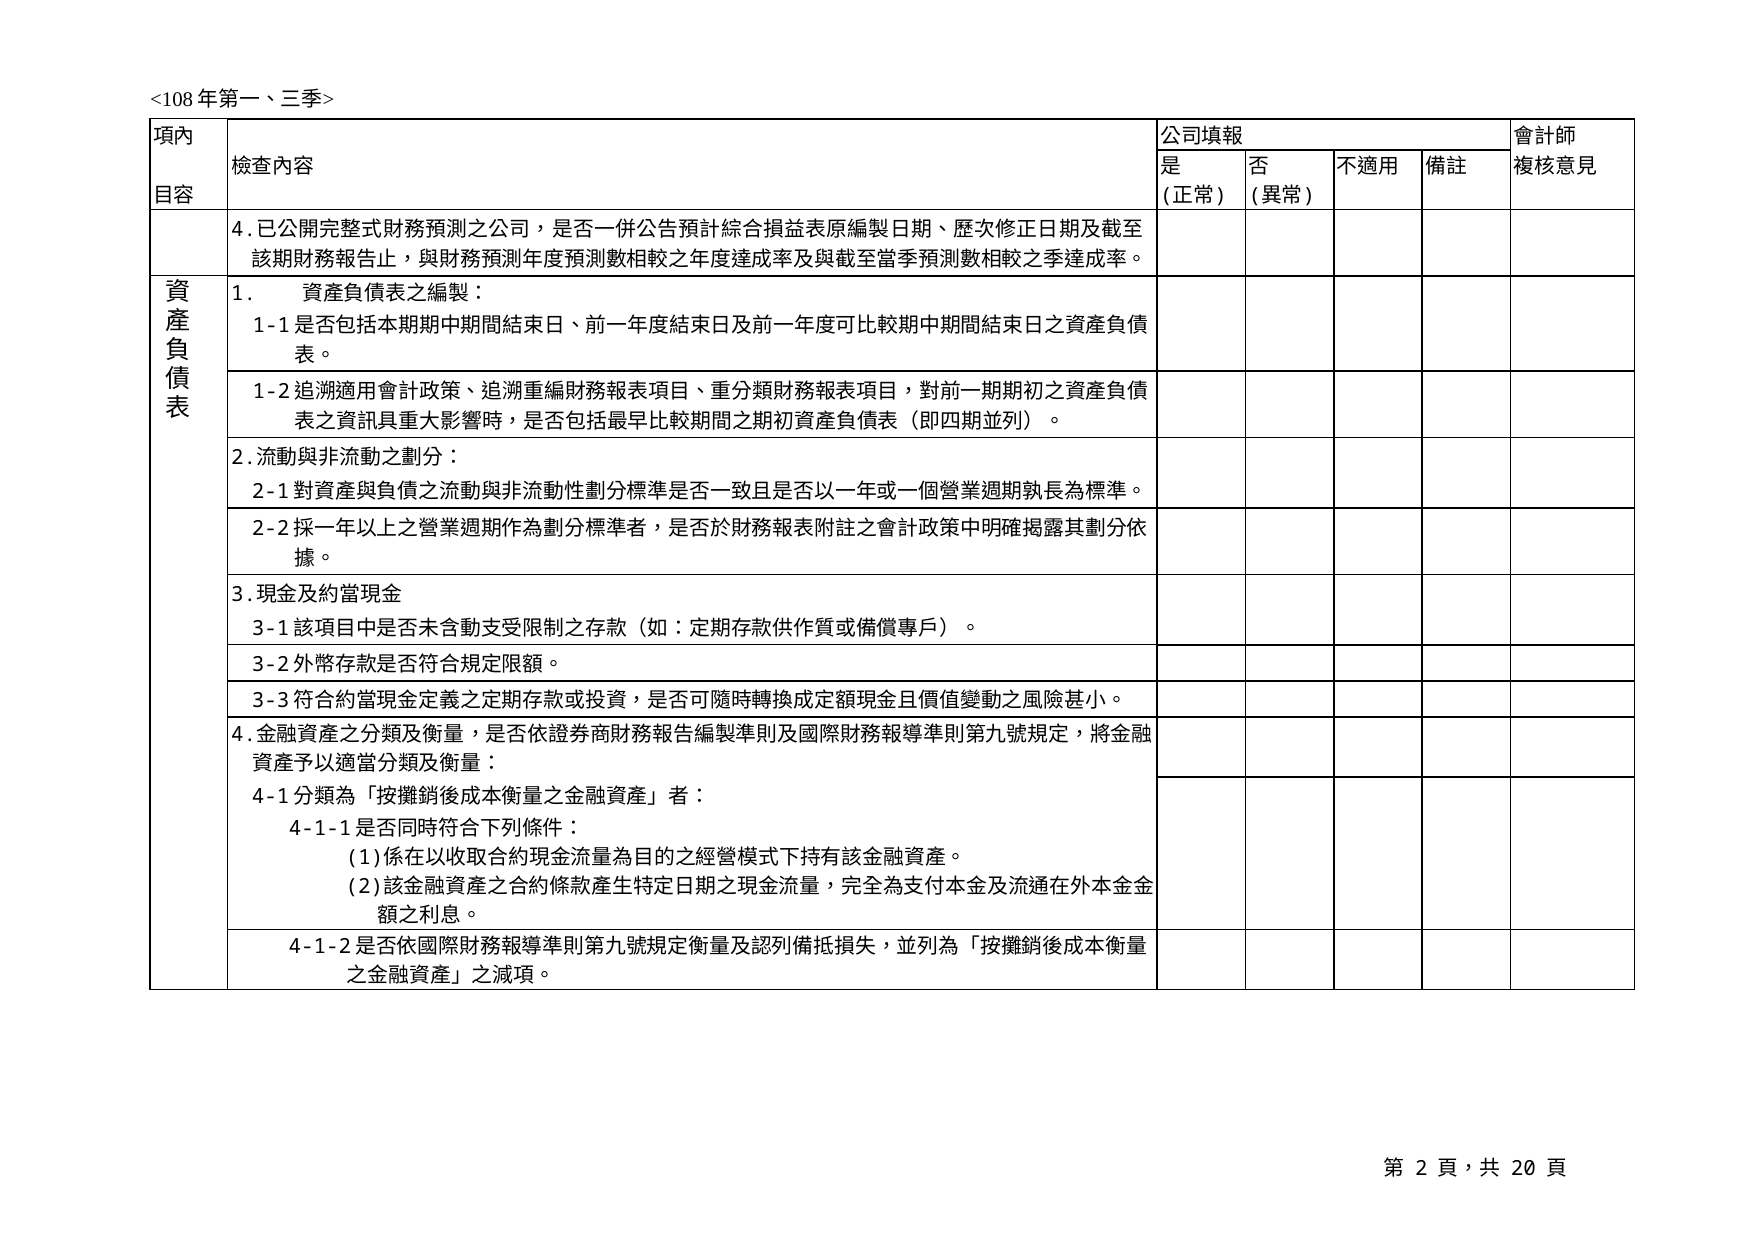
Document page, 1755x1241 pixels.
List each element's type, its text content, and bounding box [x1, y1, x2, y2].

table_cell [1511, 575, 1634, 644]
table_cell [1335, 372, 1421, 437]
table_cell [1511, 718, 1634, 776]
table_cell 4.金融資產之分類及衡量，是否依證券商財務報告編製準則及國際財務報導準則第九號規定，將金融資產予以適當分類及衡量： [228, 718, 1156, 776]
table_cell 2.流動與非流動之劃分： 2-1對資產與負債之流動與非流動性劃分標準是否一致且是否以一年或一個營業週期孰長為標準。 [228, 438, 1156, 507]
table_header 會計師 [1511, 120, 1634, 149]
table_cell 否 (異常) [1246, 151, 1333, 209]
table_cell 2-2採一年以上之營業週期作為劃分標準者，是否於財務報表附註之會計政策中明確揭露其劃分依據。 [228, 509, 1156, 573]
table_cell [151, 210, 227, 275]
table_cell [1423, 778, 1510, 929]
table_cell [1335, 778, 1421, 929]
table_cell [1158, 718, 1245, 776]
table_cell [1246, 718, 1333, 776]
table_cell 4.已公開完整式財務預測之公司，是否一併公告預計綜合損益表原編製日期、歷次修正日期及截至該期財務報告止，與財務預測年度預測數相較之年度達成率及與截至當季預測數相較之季達成率。 [228, 210, 1156, 275]
table_cell 複核意見 [1511, 149, 1634, 209]
table_cell [1511, 509, 1634, 573]
table_cell [1246, 682, 1333, 716]
table_cell [1511, 277, 1634, 370]
table_cell [1423, 930, 1510, 988]
table_cell 不適用 [1335, 151, 1421, 209]
table_cell [1246, 646, 1333, 680]
table_cell [1423, 718, 1510, 776]
table_cell [1246, 778, 1333, 929]
table_cell [1158, 277, 1245, 370]
table_cell [1335, 438, 1421, 507]
table_cell [1423, 277, 1510, 370]
table_cell [1423, 210, 1510, 275]
table_cell [1246, 372, 1333, 437]
table_cell [1423, 682, 1510, 716]
table_cell [1335, 718, 1421, 776]
table_cell 3-2外幣存款是否符合規定限額。 [228, 645, 1156, 680]
table_cell [1335, 646, 1421, 680]
table_cell [1511, 682, 1634, 716]
table_cell 3.現金及約當現金 3-1該項目中是否未含動支受限制之存款（如：定期存款供作質或備償專戶）。 [228, 575, 1156, 644]
table_cell [1511, 646, 1634, 680]
table_cell [1335, 930, 1421, 988]
table_cell [1423, 575, 1510, 644]
table_cell [1423, 372, 1510, 437]
table_cell [1158, 575, 1245, 644]
table_cell [1158, 930, 1245, 988]
table_cell [1423, 646, 1510, 680]
table_cell [1511, 438, 1634, 507]
table_cell [1246, 210, 1333, 275]
table_cell 4-1-2是否依國際財務報導準則第九號規定衡量及認列備抵損失，並列為「按攤銷後成本衡量之金融資產」之減項。 [228, 930, 1156, 988]
table_cell [1511, 778, 1634, 929]
table_cell 資產負債表之編製： 1-1是否包括本期期中期間結束日、前一年度結束日及前一年度可比較期中期間結束日之資產負債表。 [228, 277, 1156, 370]
table_cell [1246, 930, 1333, 988]
table_cell [1158, 210, 1245, 275]
table_cell [1246, 509, 1333, 573]
table_cell 是 (正常) [1158, 151, 1245, 209]
table_header 公司填報 [1158, 120, 1510, 149]
table_cell [1511, 372, 1634, 437]
table_header 項內 [151, 119, 227, 149]
table_header [228, 120, 1156, 149]
table_cell [1246, 277, 1333, 370]
table_cell [1511, 930, 1634, 988]
table_cell [1335, 575, 1421, 644]
table_cell [1158, 646, 1245, 680]
table_cell [1423, 438, 1510, 507]
table_cell [1158, 438, 1245, 507]
table_cell [1158, 509, 1245, 573]
table_cell 3-3符合約當現金定義之定期存款或投資，是否可隨時轉換成定額現金且價值變動之風險甚小。 [228, 682, 1156, 716]
table_cell 目容 [151, 149, 227, 209]
table_cell [1246, 438, 1333, 507]
table_cell 1-2追溯適用會計政策、追溯重編財務報表項目、重分類財務報表項目，對前一期期初之資產負債表之資訊具重大影響時，是否包括最早比較期間之期初資產負債表（即四期並列）。 [228, 372, 1156, 437]
table_cell 4-1分類為「按攤銷後成本衡量之金融資產」者： 4-1-1是否同時符合下列條件： (1)係在以收取合約現金流量為目的之經營模式下持有該金融資產。 (2)該金融資產之合約條款產生特定日期之現金流量，完全為支付本金及流通在外本金金額之利息。 [228, 776, 1156, 929]
table_cell 備註 [1423, 151, 1510, 209]
table_cell [1335, 210, 1421, 275]
table_cell [1511, 210, 1634, 275]
table_cell [1158, 372, 1245, 437]
table_cell [1335, 277, 1421, 370]
table_cell [1158, 778, 1245, 929]
table_cell 資產負債表 [151, 276, 227, 988]
table_cell [1335, 682, 1421, 716]
table_cell [1158, 682, 1245, 716]
table_cell 檢查內容 [228, 149, 1156, 209]
table_cell [1423, 509, 1510, 573]
table_cell [1335, 509, 1421, 573]
table_cell [1246, 575, 1333, 644]
